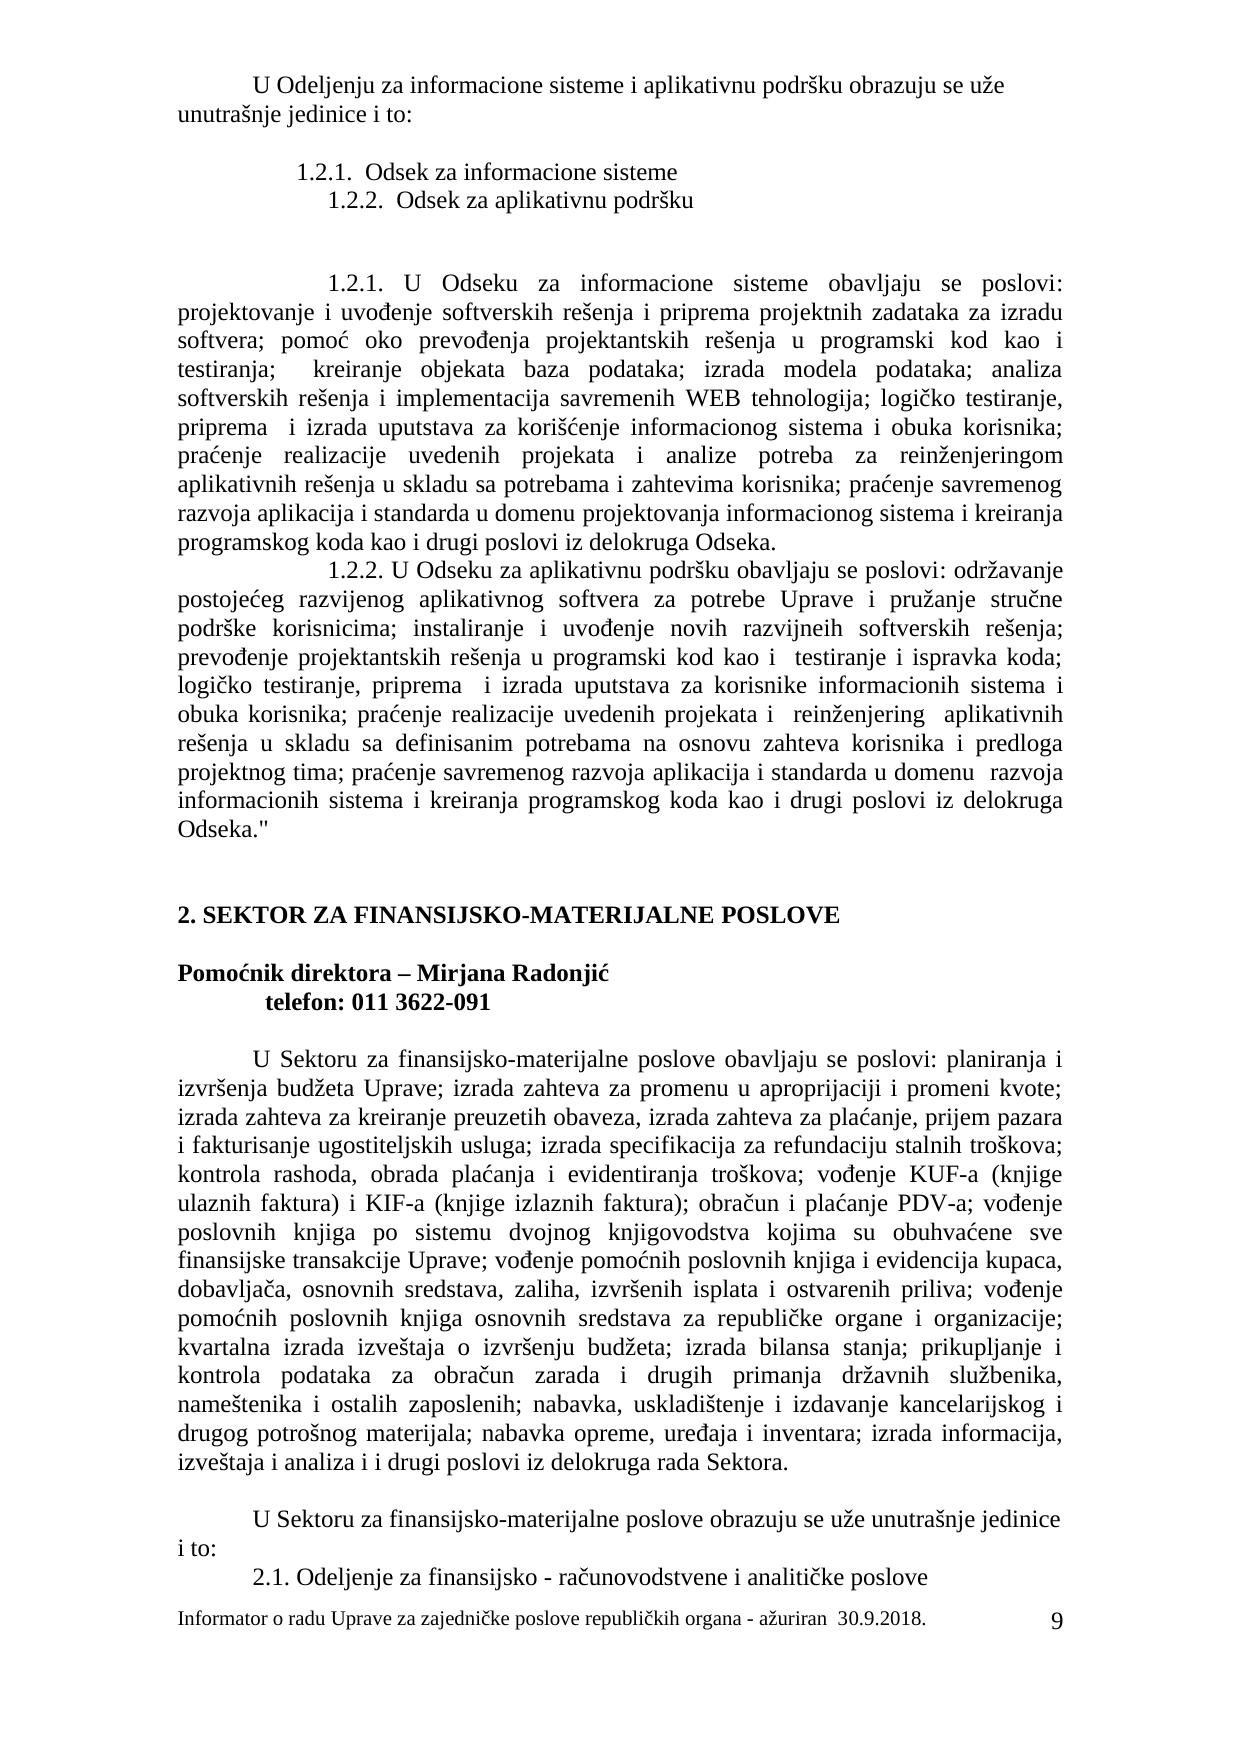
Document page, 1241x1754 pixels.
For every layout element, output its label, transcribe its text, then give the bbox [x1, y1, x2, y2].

text 2.1. Odelјenje za finansijsko - računovodstvene i analitičke poslove [177, 1562, 1063, 1590]
text 1.2.2. U Odseku za aplikativnu podršku obavlјaju se poslovi: održavanje postojećeg razvijenog aplikativnog softvera za potrebe Uprave i pružanje stručne podrške korisnicima; instaliranje i uvođenje novih razvijneih softverskih rešenja; prevođenje projektantskih rešenja u programski kod kao i testiranje i ispravka koda; logičko testiranje, priprema i izrada uputstava za korisnike informacionih sistema i obuka korisnika; praćenje realizacije uvedenih projekata i reinženjering aplikativnih rešenja u skladu sa definisanim potrebama na osnovu zahteva korisnika i predloga projektnog tima; praćenje savremenog razvoja aplikacija i standarda u domenu razvoja informacionih sistema i kreiranja programskog koda kao i drugi poslovi iz delokruga Odseka." [177, 555, 1063, 843]
text 1.2.2. Odsek za aplikativnu podršku [177, 185, 1063, 214]
text U Sektoru za finansijsko-materijalne poslove obrazuju se uže unutrašnje jedinice i to: [177, 1504, 1063, 1562]
text telefon: 011 3622-091 [177, 987, 1063, 1015]
text U Sektoru za finansijsko-materijalne poslove obavlјaju se poslovi: planiranja i izvršenja budžeta Uprave; izrada zahteva za promenu u aproprijaciji i promeni kvote; izrada zahteva za kreiranje preuzetih obaveza, izrada zahteva za plaćanje, prijem pazara i fakturisanje ugostitelјskih usluga; izrada specifikacija za refundaciju stalnih troškova; kontrola rashoda, obrada plaćanja i evidentiranja troškova; vođenje KUF-a (knjige ulaznih faktura) i KIF-a (knjige izlaznih faktura); obračun i plaćanje PDV-a; vođenje poslovnih knjiga po sistemu dvojnog knjigovodstva kojima su obuhvaćene sve finansijske transakcije Uprave; vođenje pomoćnih poslovnih knjiga i evidencija kupaca, dobavlјača, osnovnih sredstava, zaliha, izvršenih isplata i ostvarenih priliva; vođenje pomoćnih poslovnih knjiga osnovnih sredstava za republičke organe i organizacije; kvartalna izrada izveštaja o izvršenju budžeta; izrada bilansa stanja; prikuplјanje i kontrola podataka za obračun zarada i drugih primanja državnih službenika, nameštenika i ostalih zaposlenih; nabavka, uskladištenje i izdavanje kancelarijskog i drugog potrošnog materijala; nabavka opreme, uređaja i inventara; izrada informacija, izveštaja i analiza i i drugi poslovi iz delokruga rada Sektora. [177, 1044, 1063, 1475]
text 1.2.1. Odsek za informacione sisteme [221, 157, 1063, 185]
text U Odelјenju za informacione sisteme i aplikativnu podršku obrazuju se uže unutrašnje jedinice i to: [177, 70, 1063, 128]
text 2. SEKTOR ZA FINANSIJSKO-MATERIJALNE POSLOVE [177, 900, 1063, 929]
text Pomoćnik direktora – Mirjana Radonjić [177, 958, 1063, 987]
text 1.2.1. U Odseku za informacione sisteme obavlјaju se poslovi: projektovanje i uvođenje softverskih rešenja i priprema projektnih zadataka za izradu softvera; pomoć oko prevođenja projektantskih rešenja u programski kod kao i testiranja; kreiranje objekata baza podataka; izrada modela podataka; analiza softverskih rešenja i implementacija savremenih WEB tehnologija; logičko testiranje, priprema i izrada uputstava za korišćenje informacionog sistema i obuka korisnika; praćenje realizacije uvedenih projekata i analize potreba za reinženjeringom aplikativnih rešenja u skladu sa potrebama i zahtevima korisnika; praćenje savremenog razvoja aplikacija i standarda u domenu projektovanja informacionog sistema i kreiranja programskog koda kao i drugi poslovi iz delokruga Odseka. [177, 268, 1063, 555]
